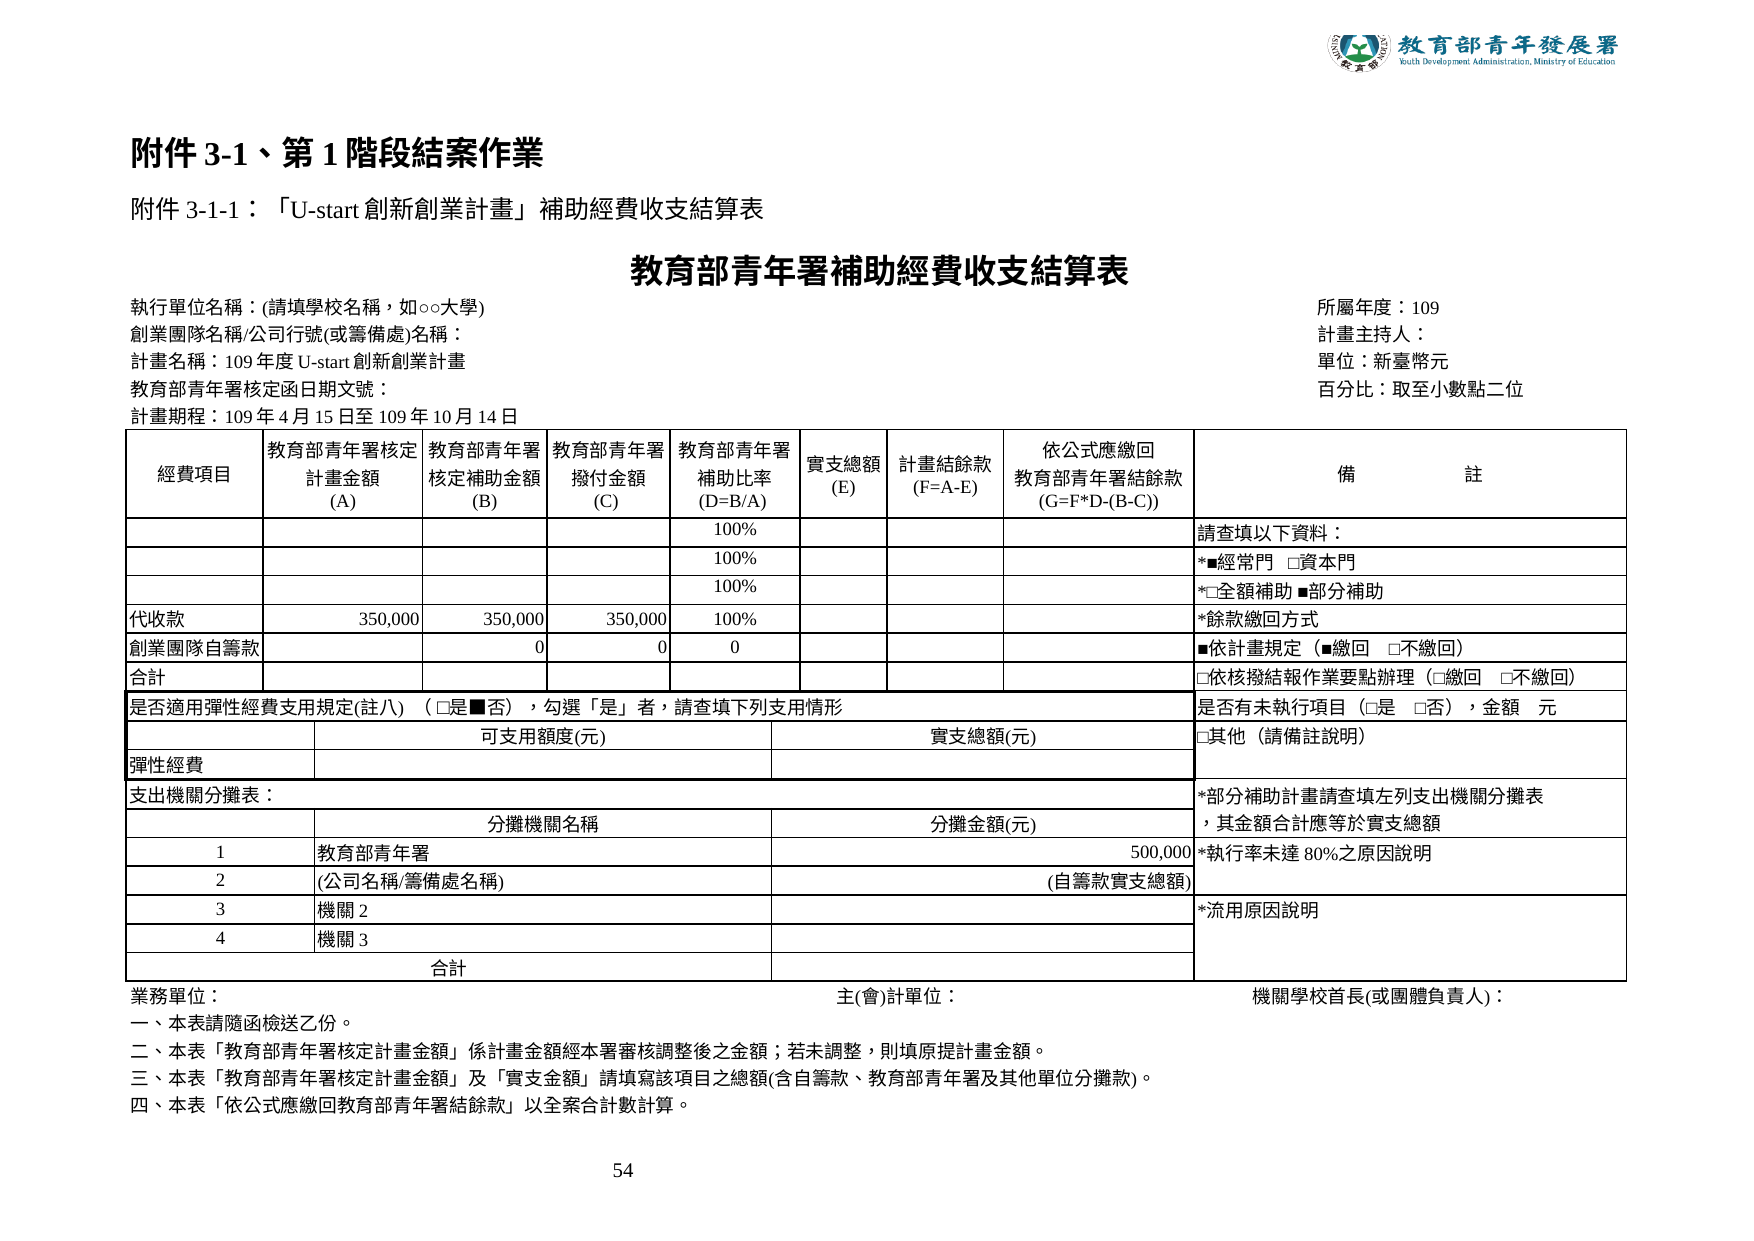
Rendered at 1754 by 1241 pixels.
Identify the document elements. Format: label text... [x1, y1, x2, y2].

text 附件3-1-1：「U-start創新創業計畫」補助經費收支結算表 [131, 189, 1623, 226]
table_cell 支出機關分攤表： [127, 781, 1193, 808]
table_cell 代收款 [127, 605, 262, 632]
table_cell [548, 519, 669, 546]
table_cell [423, 519, 546, 546]
table_cell *餘款繳回方式 [1195, 605, 1626, 632]
table_header 教育部青年署 核定補助金額 (B) [423, 430, 546, 517]
table_cell 機關2 [315, 896, 771, 923]
table_cell [127, 576, 262, 603]
table_cell (自籌款實支總額) [772, 867, 1193, 894]
table_cell [772, 953, 1193, 980]
table_cell [264, 548, 422, 575]
table_cell [801, 548, 886, 575]
table_cell [264, 576, 422, 603]
table_cell [888, 576, 1003, 603]
table_cell 計畫名稱：109年度U-start創新創業計畫 [128, 347, 649, 374]
table_cell ■依計畫規定（■繳回 □不繳回） [1195, 634, 1626, 661]
table_cell [128, 722, 314, 749]
table_cell [888, 634, 1003, 661]
table_cell (公司名稱/籌備處名稱) [315, 867, 771, 894]
table_cell *■經常門 □資本門 [1195, 548, 1626, 575]
table_cell 3 [127, 896, 314, 923]
table_header [128, 245, 351, 293]
table_cell [888, 548, 1003, 575]
table_cell [856, 320, 951, 347]
table_cell [127, 548, 262, 575]
table_cell [1004, 548, 1193, 575]
table_cell [1004, 663, 1193, 690]
table_cell 分攤機關名稱 [315, 810, 771, 837]
text 業務單位： 主(會)計單位： 機關學校首長(或團體負責人)： [131, 982, 1623, 1009]
table_cell [423, 576, 546, 603]
table_cell 350,000 [264, 605, 422, 632]
table_cell [548, 576, 669, 603]
table_cell 計畫主持人： [1314, 320, 1626, 347]
text 一、本表請隨函檢送乙份。 [131, 1009, 1623, 1036]
table_cell [1004, 576, 1193, 603]
table_header 計畫結餘款 (F=A-E) [888, 430, 1003, 517]
table_cell [1036, 293, 1314, 320]
table_cell 所屬年度：109 [1314, 293, 1626, 320]
table_cell [801, 519, 886, 546]
table_cell 請查填以下資料： [1195, 519, 1626, 546]
table_cell 合計 [127, 953, 771, 980]
table_cell 創業團隊自籌款 [127, 634, 262, 661]
table_cell 0 [423, 634, 546, 661]
table_cell 分攤金額(元) [772, 810, 1193, 837]
table_cell 彈性經費 [128, 750, 314, 777]
table_cell 2 [127, 867, 314, 894]
table_cell [264, 663, 422, 690]
text 附件3-1、第1階段結案作業 [131, 114, 1623, 189]
text 四、本表「依公式應繳回教育部青年署結餘款」以全案合計數計算。 [131, 1091, 1623, 1118]
table_cell [951, 347, 1036, 374]
table_cell [801, 605, 886, 632]
text 三、本表「教育部青年署核定計畫金額」及「實支金額」請填寫該項目之總額(含自籌款、教育部青年署及其他單位分攤款)。 [131, 1063, 1623, 1091]
table_cell [951, 293, 1036, 320]
table_cell 是否有未執行項目（□是 □否），金額 元 [1196, 691, 1626, 720]
table_cell [649, 293, 770, 320]
table_cell *執行率未達80%之原因說明 [1195, 838, 1626, 894]
table_cell 100% [671, 519, 799, 546]
table_cell *流用原因說明 [1195, 896, 1626, 980]
table_cell [315, 750, 771, 777]
table_cell [801, 663, 886, 690]
table_cell 可支用額度(元) [315, 722, 771, 749]
table_cell [888, 605, 1003, 632]
table_cell [423, 663, 546, 690]
table_cell [649, 347, 770, 374]
table_header [351, 245, 509, 293]
table_cell 教育部青年署 [315, 838, 771, 865]
table_cell 創業團隊名稱/公司行號(或籌備處)名稱： [128, 320, 649, 347]
table_cell [888, 663, 1003, 690]
table_cell 教育部青年署核定函日期文號： [128, 374, 770, 401]
table_cell [548, 663, 669, 690]
table_cell 實支總額(元) [772, 722, 1193, 749]
table_cell [951, 374, 1036, 401]
text 計畫期程：109年4月15日至109年10月14日 [131, 401, 1623, 429]
table_cell □其他（請備註說明） [1196, 722, 1626, 777]
table_cell [649, 320, 770, 347]
table_cell 0 [548, 634, 669, 661]
table_cell 合計 [127, 663, 262, 690]
table_cell 100% [671, 576, 799, 603]
table_cell 100% [671, 605, 799, 632]
table_header 依公式應繳回 教育部青年署結餘款 (G=F*D-(B-C)) [1004, 430, 1193, 517]
table_cell [264, 519, 422, 546]
table_cell [1036, 374, 1314, 401]
table_cell 1 [127, 838, 314, 865]
table_cell 350,000 [423, 605, 546, 632]
table_cell [1036, 347, 1314, 374]
table_cell 單位：新臺幣元 [1314, 347, 1626, 374]
table_cell [127, 519, 262, 546]
text 二、本表「教育部青年署核定計畫金額」係計畫金額經本署審核調整後之金額；若未調整，則填原提計畫金額。 [131, 1036, 1623, 1063]
table_cell [888, 519, 1003, 546]
table_header 教育部青年署 撥付金額 (C) [548, 430, 669, 517]
table_cell [1004, 634, 1193, 661]
table_cell [772, 925, 1193, 952]
table_header [1314, 245, 1626, 293]
table_cell 0 [671, 634, 799, 661]
table_cell [548, 548, 669, 575]
table_cell *部分補助計畫請查填左列支出機關分攤表 ，其金額合計應等於實支總額 [1195, 779, 1626, 837]
table_cell [856, 374, 951, 401]
picture [1320, 35, 1624, 76]
table_cell [671, 663, 799, 690]
table_cell [801, 576, 886, 603]
table_cell 4 [127, 925, 314, 952]
table_cell 百分比：取至小數點二位 [1314, 374, 1626, 401]
table_header 教育部青年署 補助比率 (D=B/A) [671, 430, 799, 517]
table_cell 機關3 [315, 925, 771, 952]
table_cell [770, 347, 856, 374]
table_cell [951, 320, 1036, 347]
table_cell 100% [671, 548, 799, 575]
table_cell □依核撥結報作業要點辦理（□繳回 □不繳回） [1195, 663, 1626, 690]
table_cell [801, 634, 886, 661]
table_cell 500,000 [772, 838, 1193, 865]
table_cell [856, 293, 951, 320]
table_cell [856, 347, 951, 374]
table_cell [127, 810, 314, 837]
table_cell 350,000 [548, 605, 669, 632]
table_cell 執行單位名稱：(請填學校名稱，如○○大學) [128, 293, 649, 320]
table_header 經費項目 [127, 430, 262, 517]
table_header 實支總額 (E) [801, 430, 886, 517]
table_cell [1036, 320, 1314, 347]
table_cell [770, 293, 856, 320]
table_cell [770, 320, 856, 347]
table_cell 是否適用彈性經費支用規定(註八) （ □是■否），勾選「是」者，請查填下列支用情形 [128, 693, 1193, 720]
table_cell [423, 548, 546, 575]
table_cell [264, 634, 422, 661]
table_header 教育部青年署補助經費收支結算表 [509, 245, 1314, 293]
table_cell *□全額補助 ■部分補助 [1195, 576, 1626, 603]
table_cell [1004, 519, 1193, 546]
table_header 備 註 [1195, 430, 1626, 517]
table_cell [1004, 605, 1193, 632]
table_cell [772, 896, 1193, 923]
table_cell [772, 750, 1193, 777]
table_cell [770, 374, 856, 401]
table_header 教育部青年署核定 計畫金額 (A) [264, 430, 422, 517]
